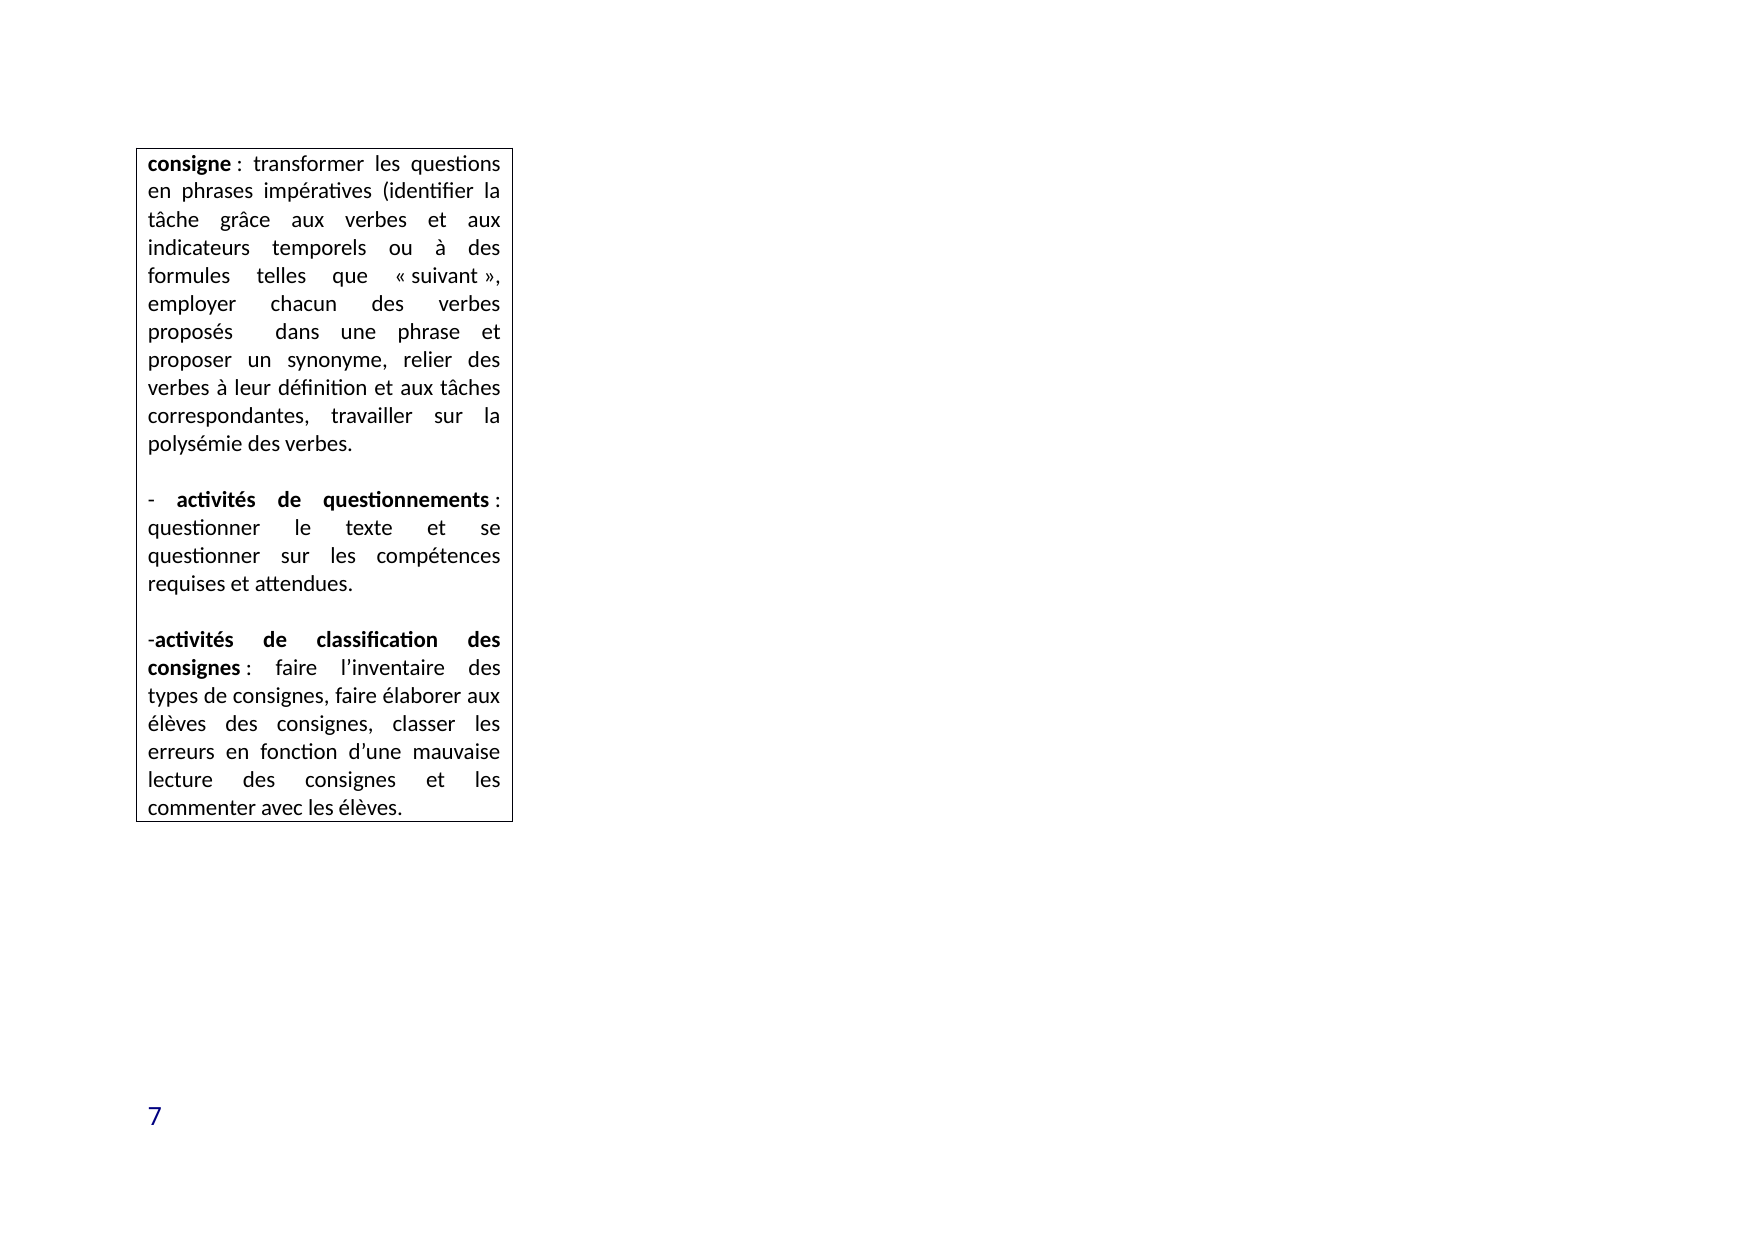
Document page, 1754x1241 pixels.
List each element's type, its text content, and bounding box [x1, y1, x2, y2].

table_cell consigne : transformer les questions en phrases impératives (identifier la tâche grâce aux verbes et aux indicateurs temporels ou à des formules telles que « suivant », employer chacun des verbes proposés dans une phrase et proposer un synonyme, relier des verbes à leur définition et aux tâches correspondantes, travailler sur la polysémie des verbes. - activités de questionnements : questionner le texte et se questionner sur les compétences requises et attendues. -activités de classification des consignes : faire l’inventaire des types de consignes, faire élaborer aux élèves des consignes, classer les erreurs en fonction d’une mauvaise lecture des consignes et les commenter avec les élèves. [137, 149, 512, 821]
